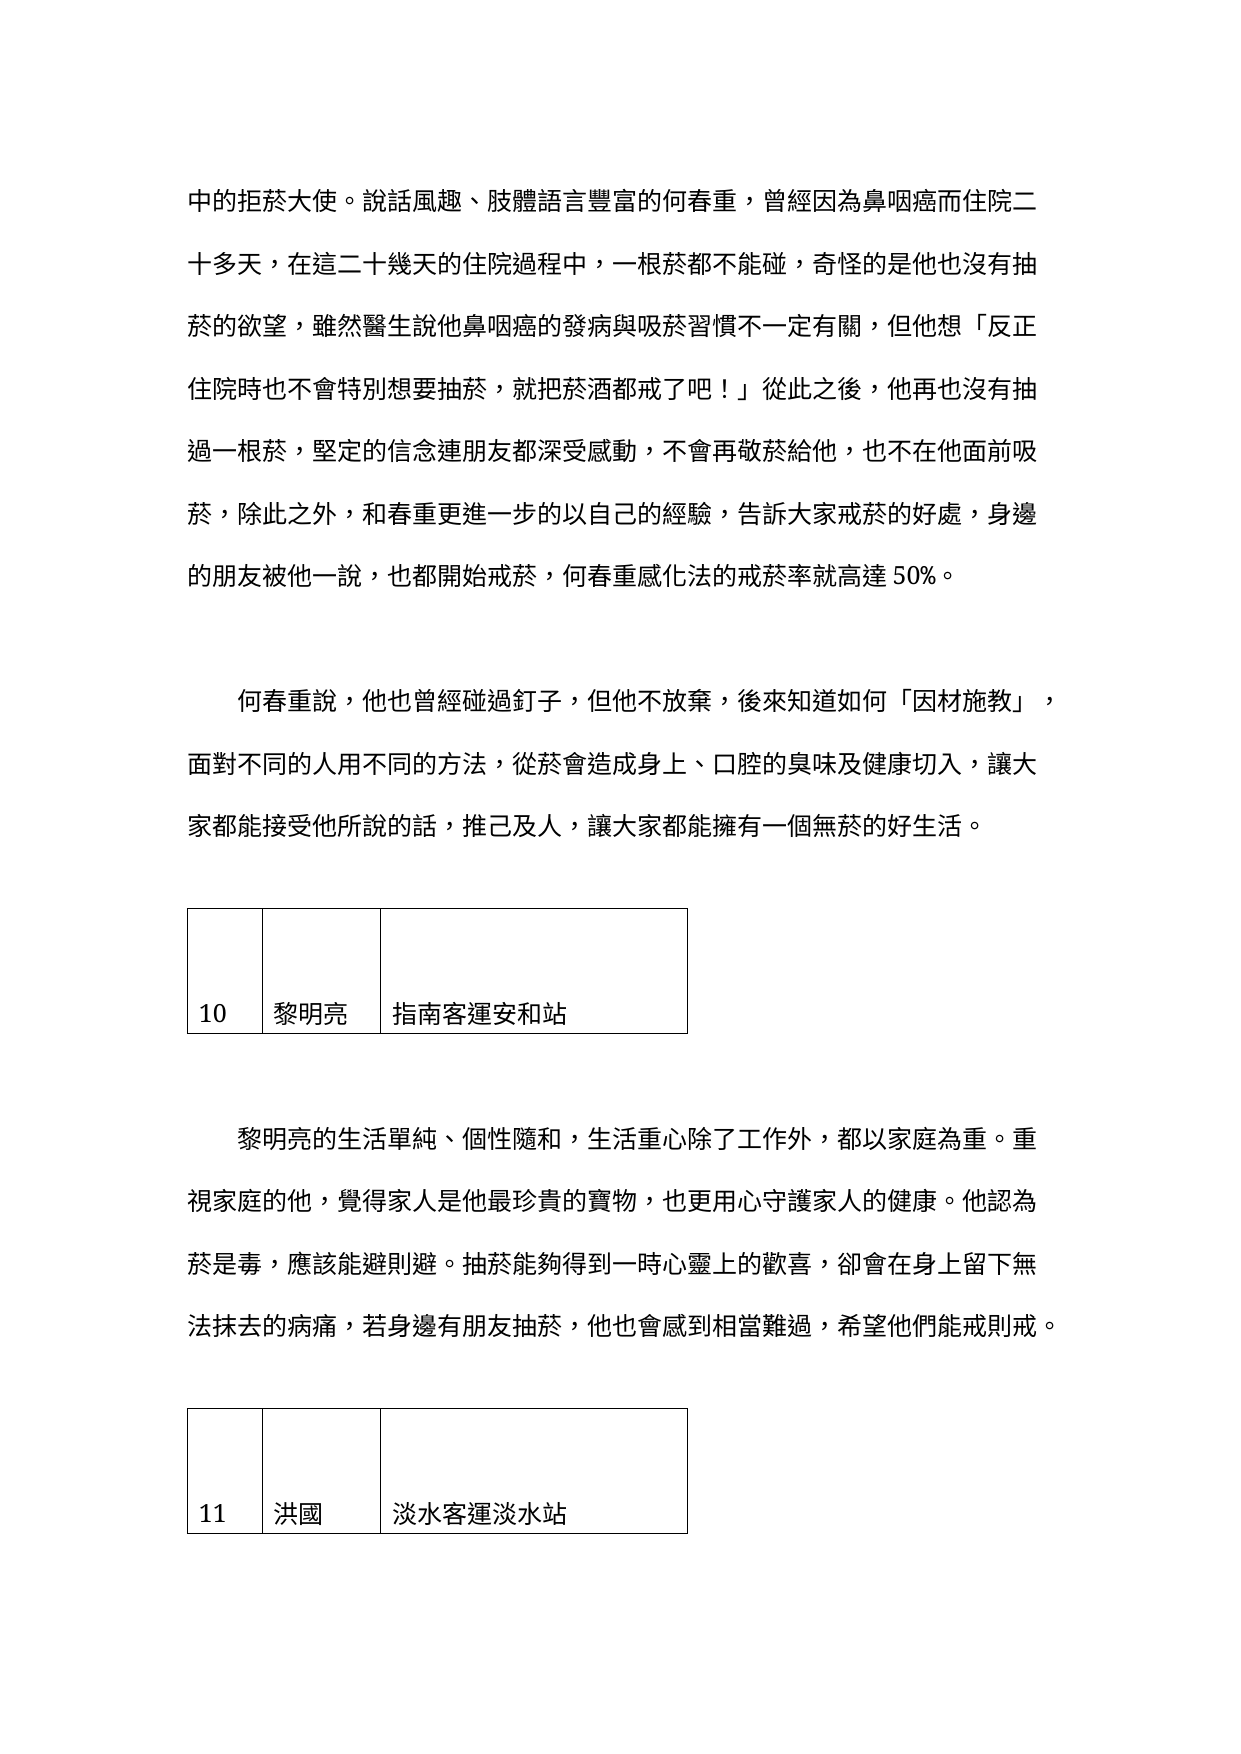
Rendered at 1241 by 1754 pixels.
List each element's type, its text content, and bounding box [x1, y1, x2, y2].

text 中的拒菸大使。說話風趣、肢體語言豐富的何春重，曾經因為鼻咽癌而住院二十多天，在這二十幾天的住院過程中，一根菸都不能碰，奇怪的是他也沒有抽菸的欲望，雖然醫生說他鼻咽癌的發病與吸菸習慣不一定有關，但他想「反正住院時也不會特別想要抽菸，就把菸酒都戒了吧！」從此之後，他再也沒有抽過一根菸，堅定的信念連朋友都深受感動，不會再敬菸給他，也不在他面前吸菸，除此之外，和春重更進一步的以自己的經驗，告訴大家戒菸的好處，身邊的朋友被他一說，也都開始戒菸，何春重感化法的戒菸率就高達50%。 [187, 158, 1053, 596]
table_header 淡水客運淡水站 [381, 1409, 687, 1533]
table_header 指南客運安和站 [381, 909, 687, 1033]
text 何春重說，他也曾經碰過釘子，但他不放棄，後來知道如何「因材施教」，面對不同的人用不同的方法，從菸會造成身上、口腔的臭味及健康切入，讓大家都能接受他所說的話，推己及人，讓大家都能擁有一個無菸的好生活。 [187, 658, 1053, 846]
table_header 11 [188, 1409, 262, 1533]
table_header 洪國 [263, 1409, 380, 1533]
table_header 10 [188, 909, 262, 1033]
table_header 黎明亮 [263, 909, 380, 1033]
text 黎明亮的生活單純、個性隨和，生活重心除了工作外，都以家庭為重。重視家庭的他，覺得家人是他最珍貴的寶物，也更用心守護家人的健康。他認為菸是毒，應該能避則避。抽菸能夠得到一時心靈上的歡喜，卻會在身上留下無法抹去的病痛，若身邊有朋友抽菸，他也會感到相當難過，希望他們能戒則戒。 [187, 1096, 1053, 1346]
